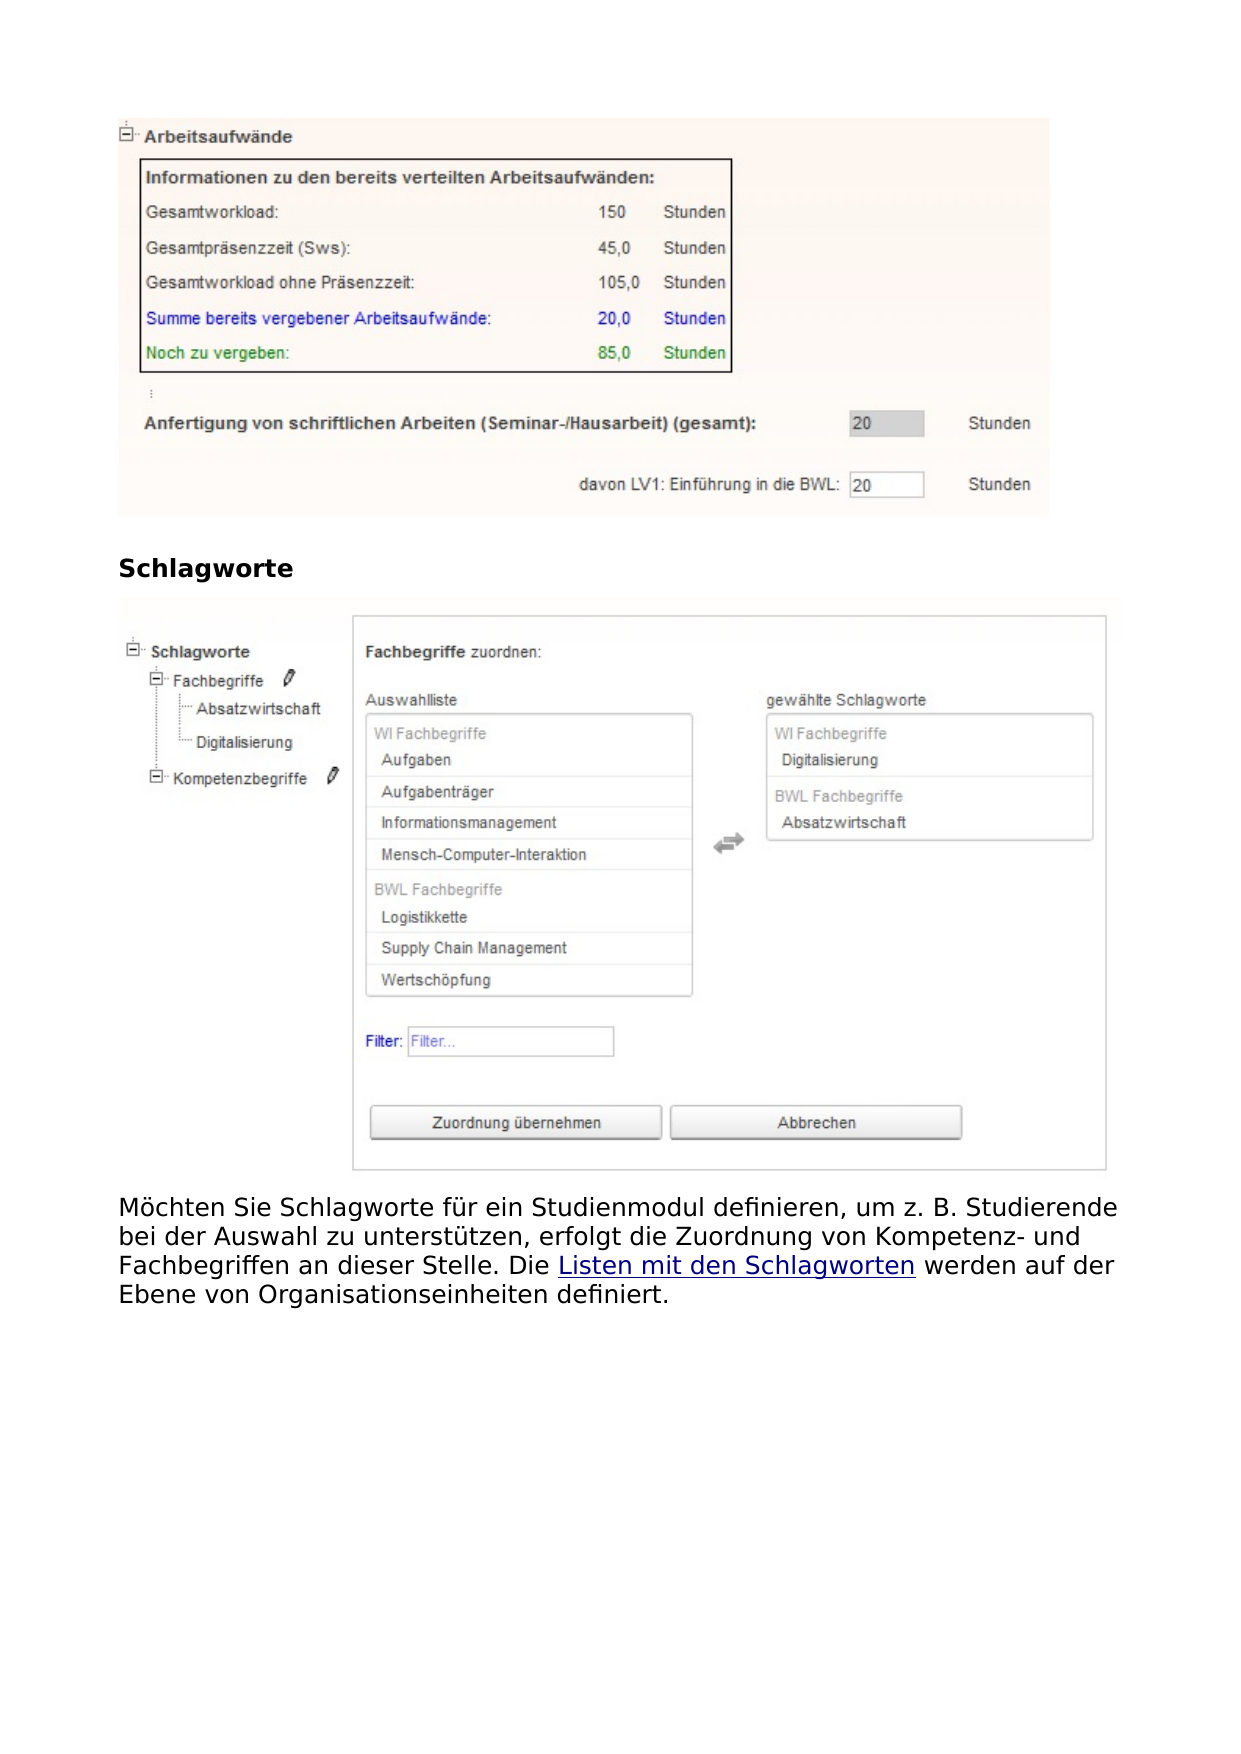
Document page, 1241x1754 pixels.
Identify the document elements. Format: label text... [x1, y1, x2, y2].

subtitle Schlagworte [118, 554, 1122, 583]
text Möchten Sie Schlagworte für ein Studienmodul definieren, um z. B. Studierende bei der Auswahl zu unterstützen, erfolgt die Zuordnung von Kompetenz- und Fachbegriffen an dieser Stelle. Die Listen mit den Schlagworten werden auf der Ebene von Organisationseinheiten definiert. [118, 1193, 1122, 1310]
picture [118, 118, 1050, 517]
picture [118, 595, 1123, 1181]
